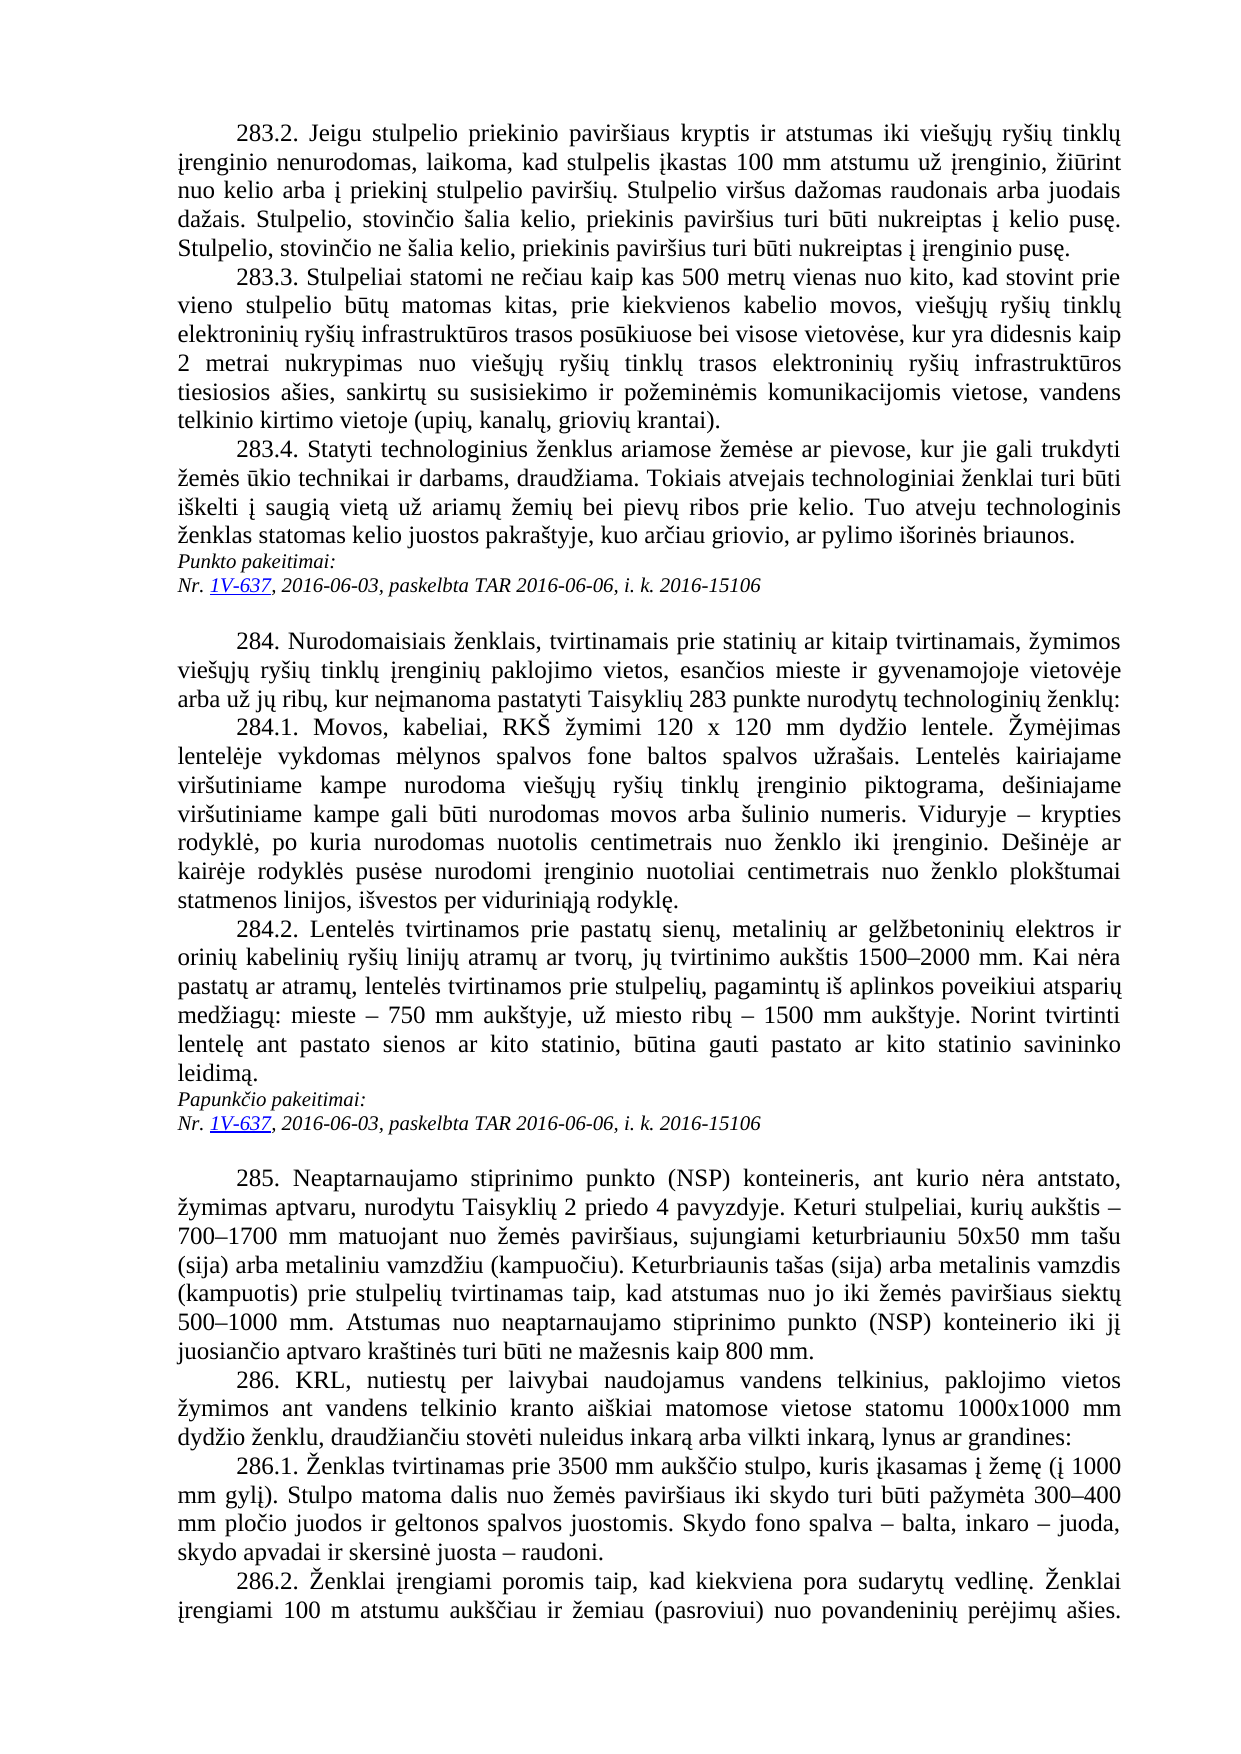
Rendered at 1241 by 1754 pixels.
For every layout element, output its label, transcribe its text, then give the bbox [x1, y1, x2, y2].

text 286. KRL, nutiestų per laivybai naudojamus vandens telkinius, paklojimo vietos žymimos ant vandens telkinio kranto aiškiai matomose vietose statomu 1000x1000 mm dydžio ženklu, draudžiančiu stovėti nuleidus inkarą arba vilkti inkarą, lynus ar grandines: [177, 1365, 1122, 1451]
text 284.2. Lentelės tvirtinamos prie pastatų sienų, metalinių ar gelžbetoninių elektros ir orinių kabelinių ryšių linijų atramų ar tvorų, jų tvirtinimo aukštis 1500–2000 mm. Kai nėra pastatų ar atramų, lentelės tvirtinamos prie stulpelių, pagamintų iš aplinkos poveikiui atsparių medžiagų: mieste – 750 mm aukštyje, už miesto ribų – 1500 mm aukštyje. Norint tvirtinti lentelę ant pastato sienos ar kito statinio, būtina gauti pastato ar kito statinio savininko leidimą. [177, 914, 1122, 1087]
text 285. Neaptarnaujamo stiprinimo punkto (NSP) konteineris, ant kurio nėra antstato, žymimas aptvaru, nurodytu Taisyklių 2 priedo 4 pavyzdyje. Keturi stulpeliai, kurių aukštis – 700–1700 mm matuojant nuo žemės paviršiaus, sujungiami keturbriauniu 50x50 mm tašu (sija) arba metaliniu vamzdžiu (kampuočiu). Keturbriaunis tašas (sija) arba metalinis vamzdis (kampuotis) prie stulpelių tvirtinamas taip, kad atstumas nuo jo iki žemės paviršiaus siektų 500–1000 mm. Atstumas nuo neaptarnaujamo stiprinimo punkto (NSP) konteinerio iki jį juosiančio aptvaro kraštinės turi būti ne mažesnis kaip 800 mm. [177, 1163, 1122, 1365]
text 286.1. Ženklas tvirtinamas prie 3500 mm aukščio stulpo, kuris įkasamas į žemę (į 1000 mm gylį). Stulpo matoma dalis nuo žemės paviršiaus iki skydo turi būti pažymėta 300–400 mm pločio juodos ir geltonos spalvos juostomis. Skydo fono spalva – balta, inkaro – juoda, skydo apvadai ir skersinė juosta – raudoni. [177, 1451, 1122, 1566]
text 284.1. Movos, kabeliai, RKŠ žymimi 120 x 120 mm dydžio lentele. Žymėjimas lentelėje vykdomas mėlynos spalvos fone baltos spalvos užrašais. Lentelės kairiajame viršutiniame kampe nurodoma viešųjų ryšių tinklų įrenginio piktograma, dešiniajame viršutiniame kampe gali būti nurodomas movos arba šulinio numeris. Viduryje – krypties rodyklė, po kuria nurodomas nuotolis centimetrais nuo ženklo iki įrenginio. Dešinėje ar kairėje rodyklės pusėse nurodomi įrenginio nuotoliai centimetrais nuo ženklo plokštumai statmenos linijos, išvestos per viduriniąją rodyklę. [177, 712, 1122, 914]
text 283.4. Statyti technologinius ženklus ariamose žemėse ar pievose, kur jie gali trukdyti žemės ūkio technikai ir darbams, draudžiama. Tokiais atvejais technologiniai ženklai turi būti iškelti į saugią vietą už ariamų žemių bei pievų ribos prie kelio. Tuo atveju technologinis ženklas statomas kelio juostos pakraštyje, kuo arčiau griovio, ar pylimo išorinės briaunos. [177, 434, 1122, 549]
text 283.2. Jeigu stulpelio priekinio paviršiaus kryptis ir atstumas iki viešųjų ryšių tinklų įrenginio nenurodomas, laikoma, kad stulpelis įkastas 100 mm atstumu už įrenginio, žiūrint nuo kelio arba į priekinį stulpelio paviršių. Stulpelio viršus dažomas raudonais arba juodais dažais. Stulpelio, stovinčio šalia kelio, priekinis paviršius turi būti nukreiptas į kelio pusę. Stulpelio, stovinčio ne šalia kelio, priekinis paviršius turi būti nukreiptas į įrenginio pusę. [177, 118, 1122, 262]
text 286.2. Ženklai įrengiami poromis taip, kad kiekviena pora sudarytų vedlinę. Ženklai įrengiami 100 m atstumu aukščiau ir žemiau (pasroviui) nuo povandeninių perėjimų ašies. [177, 1566, 1122, 1623]
text Nr. 1V-637, 2016-06-03, paskelbta TAR 2016-06-06, i. k. 2016-15106 [177, 573, 1122, 597]
text Punkto pakeitimai: [177, 549, 1122, 573]
text 284. Nurodomaisiais ženklais, tvirtinamais prie statinių ar kitaip tvirtinamais, žymimos viešųjų ryšių tinklų įrenginių paklojimo vietos, esančios mieste ir gyvenamojoje vietovėje arba už jų ribų, kur neįmanoma pastatyti Taisyklių 283 punkte nurodytų technologinių ženklų: [177, 626, 1122, 712]
text Papunkčio pakeitimai: [177, 1087, 1122, 1111]
text Nr. 1V-637, 2016-06-03, paskelbta TAR 2016-06-06, i. k. 2016-15106 [177, 1111, 1122, 1135]
text 283.3. Stulpeliai statomi ne rečiau kaip kas 500 metrų vienas nuo kito, kad stovint prie vieno stulpelio būtų matomas kitas, prie kiekvienos kabelio movos, viešųjų ryšių tinklų elektroninių ryšių infrastruktūros trasos posūkiuose bei visose vietovėse, kur yra didesnis kaip 2 metrai nukrypimas nuo viešųjų ryšių tinklų trasos elektroninių ryšių infrastruktūros tiesiosios ašies, sankirtų su susisiekimo ir požeminėmis komunikacijomis vietose, vandens telkinio kirtimo vietoje (upių, kanalų, griovių krantai). [177, 262, 1122, 434]
